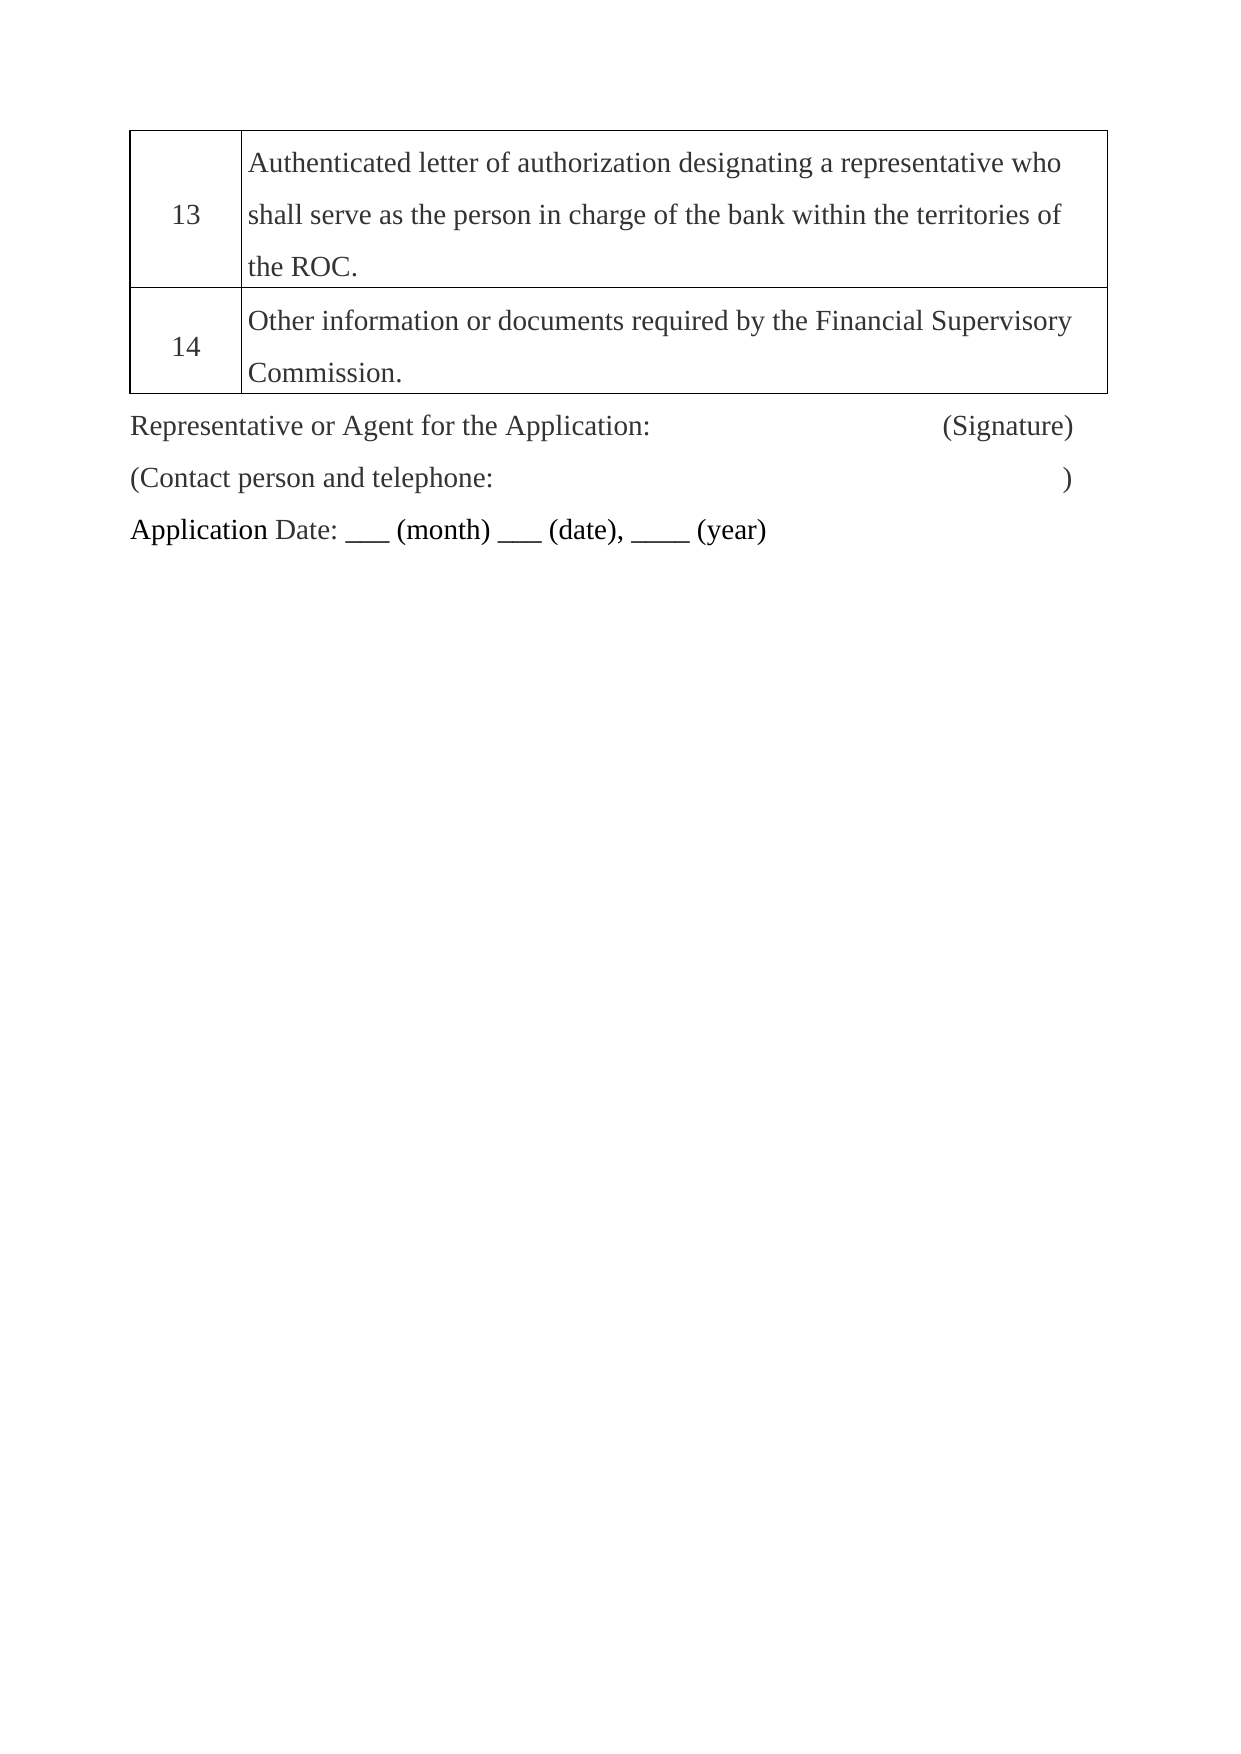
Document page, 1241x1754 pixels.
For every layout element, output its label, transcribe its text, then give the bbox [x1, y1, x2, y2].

text Application Date: ___ (month) ___ (date), ____ (year) [130, 498, 1110, 550]
table_cell Authenticated letter of authorization designating a representative who shall serve as the person in charge of the bank within the territories of the ROC. [242, 131, 1107, 287]
text (Contact person and telephone: ) [130, 446, 1110, 498]
table_cell 13 [131, 131, 241, 287]
text Representative or Agent for the Application: (Signature) [130, 393, 1110, 446]
table_cell 14 [131, 288, 241, 392]
table_cell Other information or documents required by the Financial Supervisory Commission. [242, 288, 1107, 392]
